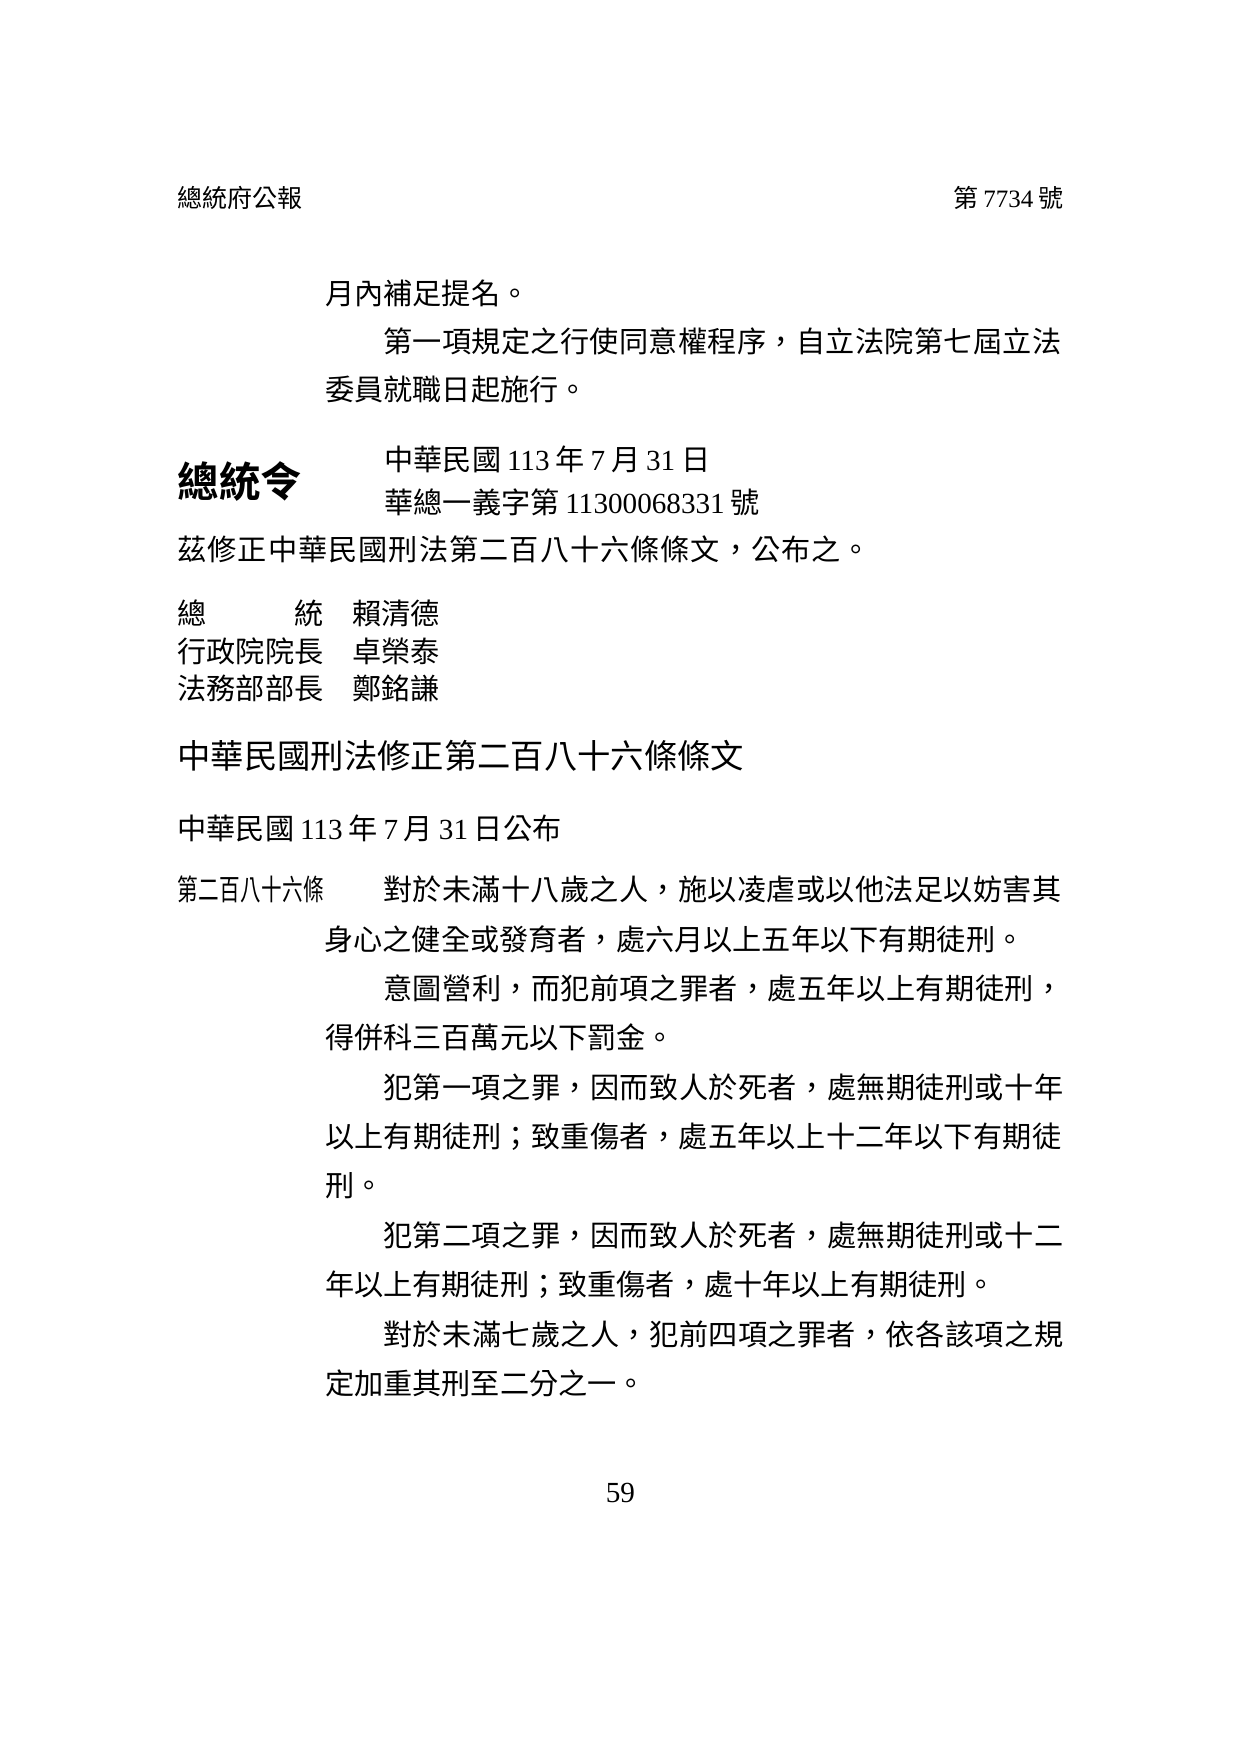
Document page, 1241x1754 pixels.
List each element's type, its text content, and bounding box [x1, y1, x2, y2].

text 犯第一項之罪，因而致人於死者，處無期徒刑或十年以上有期徒刑；致重傷者，處五年以上十二年以下有期徒刑。 [325, 1059, 1063, 1207]
text 本會委員自本法第一次修正後不分屆次，委員任滿三個月前，應依第一項程序提名任命新任委員；委員出缺時，其繼任委員之任期至原任期屆滿之日為止。如因立法院不同意或出缺致委員人數未達足額時，行政院院長應於三個月內補足提名。 [325, 266, 1063, 314]
text 意圖營利，而犯前項之罪者，處五年以上有期徒刑，得併科三百萬元以下罰金。 [325, 960, 1063, 1059]
text 中華民國刑法修正第二百八十六條條文 [177, 732, 1063, 778]
text 總 統 賴清德 行政院院長 卓榮泰 法務部部長 鄭銘謙 [177, 594, 1063, 707]
text 犯第二項之罪，因而致人於死者，處無期徒刑或十二年以上有期徒刑；致重傷者，處十年以上有期徒刑。 [325, 1207, 1063, 1306]
table_header 總統令 [174, 435, 381, 524]
text 對於未滿七歲之人，犯前四項之罪者，依各該項之規定加重其刑至二分之一。 [325, 1306, 1063, 1404]
text 茲修正中華民國刑法第二百八十六條條文，公布之。 [177, 524, 1063, 569]
text 第一項規定之行使同意權程序，自立法院第七屆立法委員就職日起施行。 [325, 314, 1063, 410]
text 第二百八十六條 對於未滿十八歲之人，施以凌虐或以他法足以妨害其身心之健全或發育者，處六月以上五年以下有期徒刑。 [177, 861, 1063, 960]
text 中華民國113年7月31日公布 [177, 803, 1063, 849]
table_header 中華民國113年7月31日 華總一義字第11300068331號 [381, 435, 877, 524]
